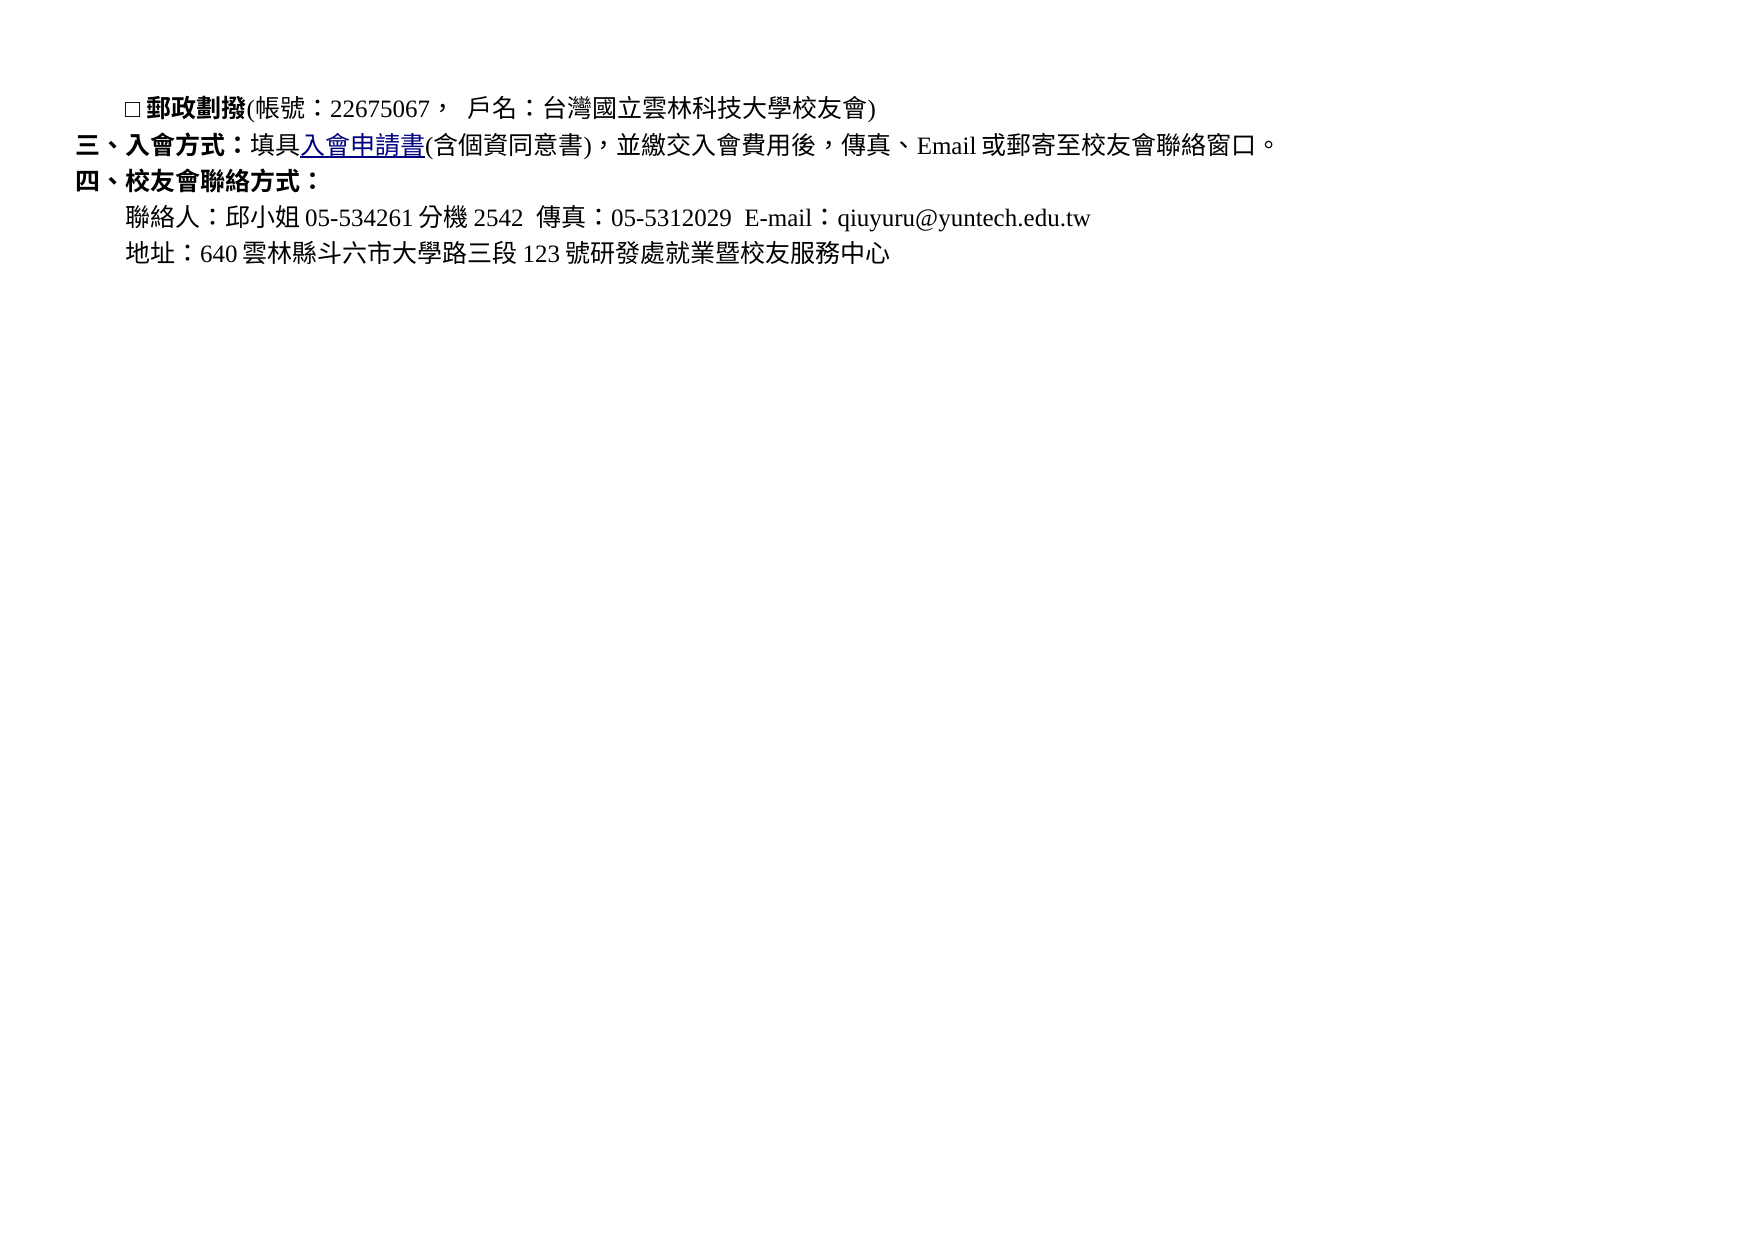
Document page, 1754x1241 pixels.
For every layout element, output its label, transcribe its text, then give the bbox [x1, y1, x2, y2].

text 地址：640雲林縣斗六市大學路三段123號研發處就業暨校友服務中心 [125, 234, 1679, 270]
text 三、入會方式：填具入會申請書(含個資同意書)，並繳交入會費用後，傳真、Email或郵寄至校友會聯絡窗口。 [75, 125, 1679, 161]
text □ 郵政劃撥(帳號：22675067， 戶名：台灣國立雲林科技大學校友會) [125, 89, 1679, 125]
text 四、校友會聯絡方式： [75, 161, 1679, 198]
text 聯絡人：邱小姐05-534261分機2542 傳真：05-5312029 E-mail：qiuyuru@yuntech.edu.tw [125, 198, 1679, 234]
